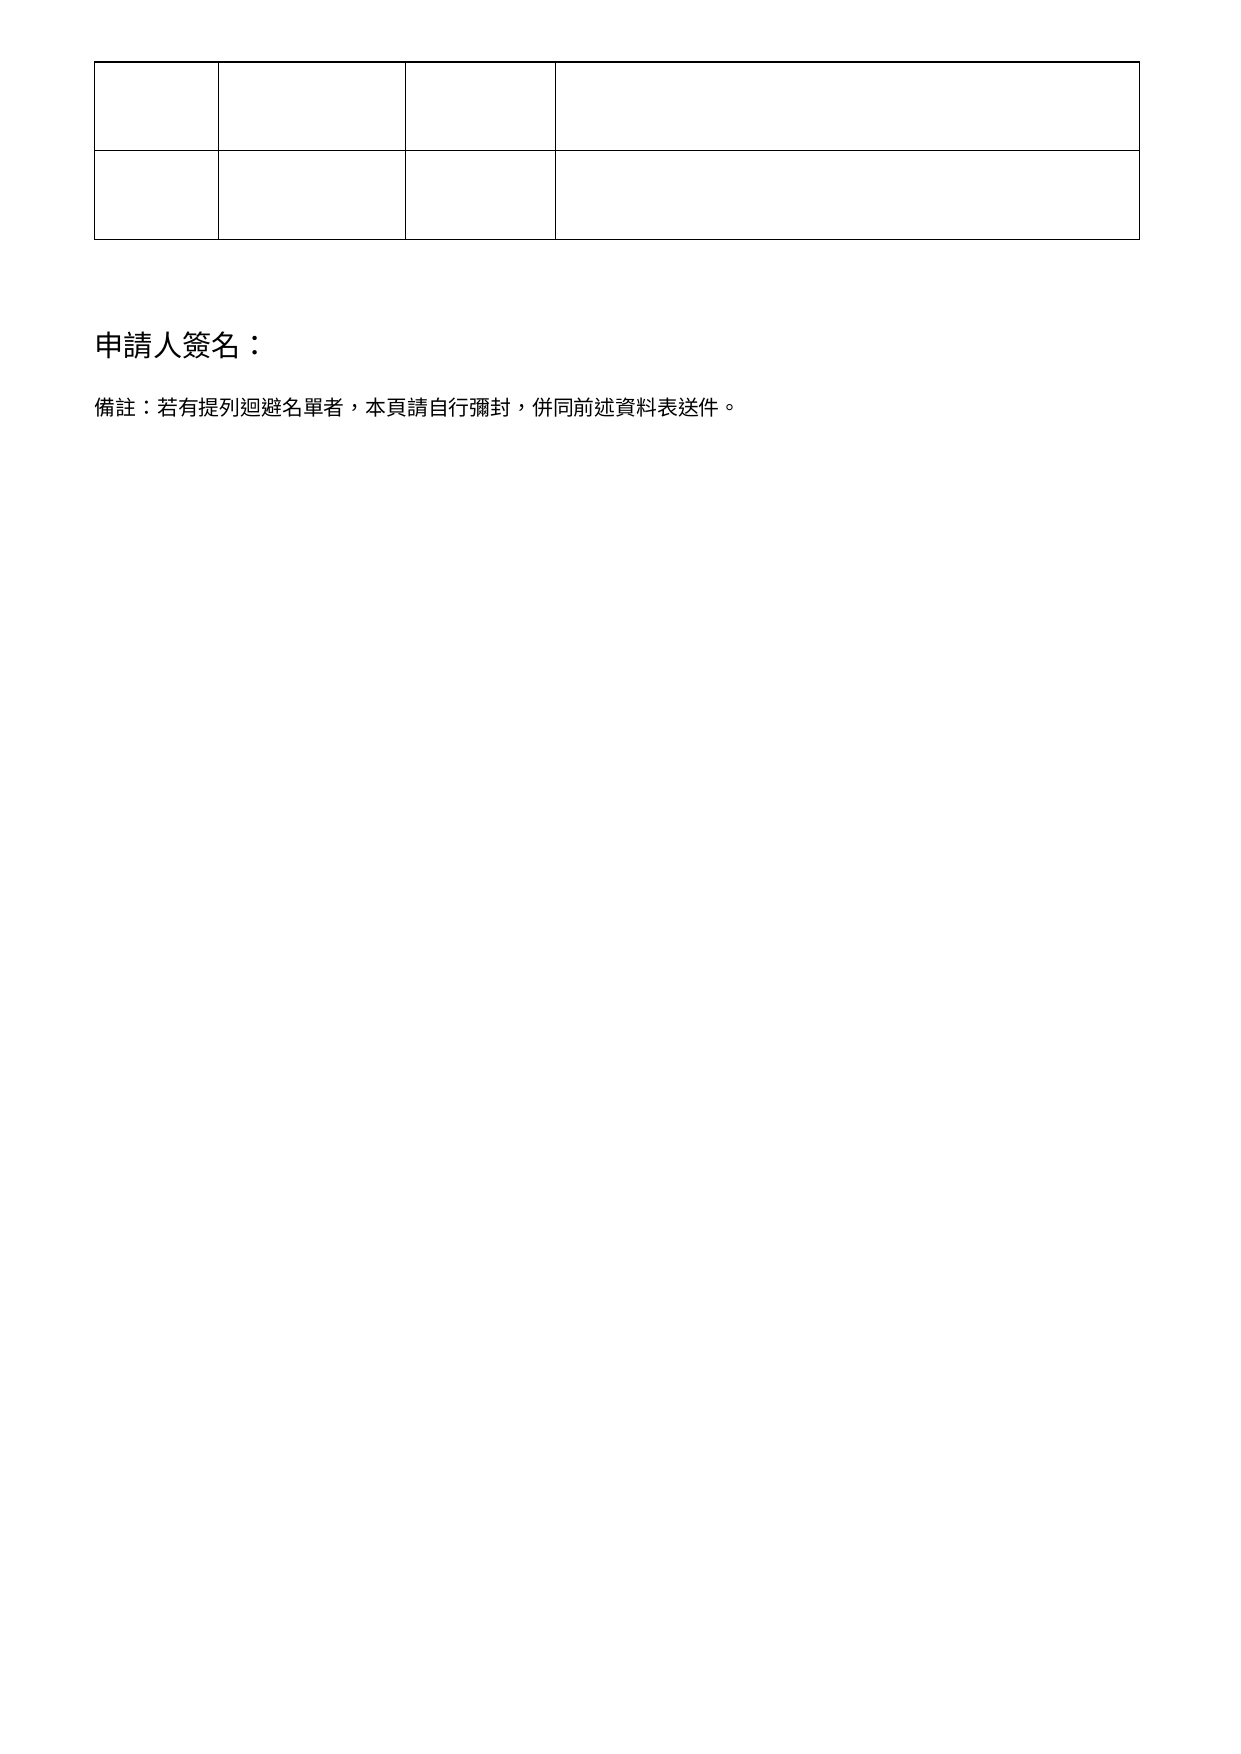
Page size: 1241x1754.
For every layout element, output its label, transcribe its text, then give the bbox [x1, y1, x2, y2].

table_cell [556, 151, 1139, 239]
text 申請人簽名： [94, 302, 1134, 365]
text 備註：若有提列迴避名單者，本頁請自行彌封，併同前述資料表送件。 [94, 365, 1134, 427]
table_cell [406, 63, 555, 150]
table_cell [95, 151, 218, 239]
table_cell [95, 63, 218, 150]
table_cell [219, 63, 405, 150]
table_cell [556, 63, 1139, 150]
table_cell [406, 151, 555, 239]
table_cell [219, 151, 405, 239]
